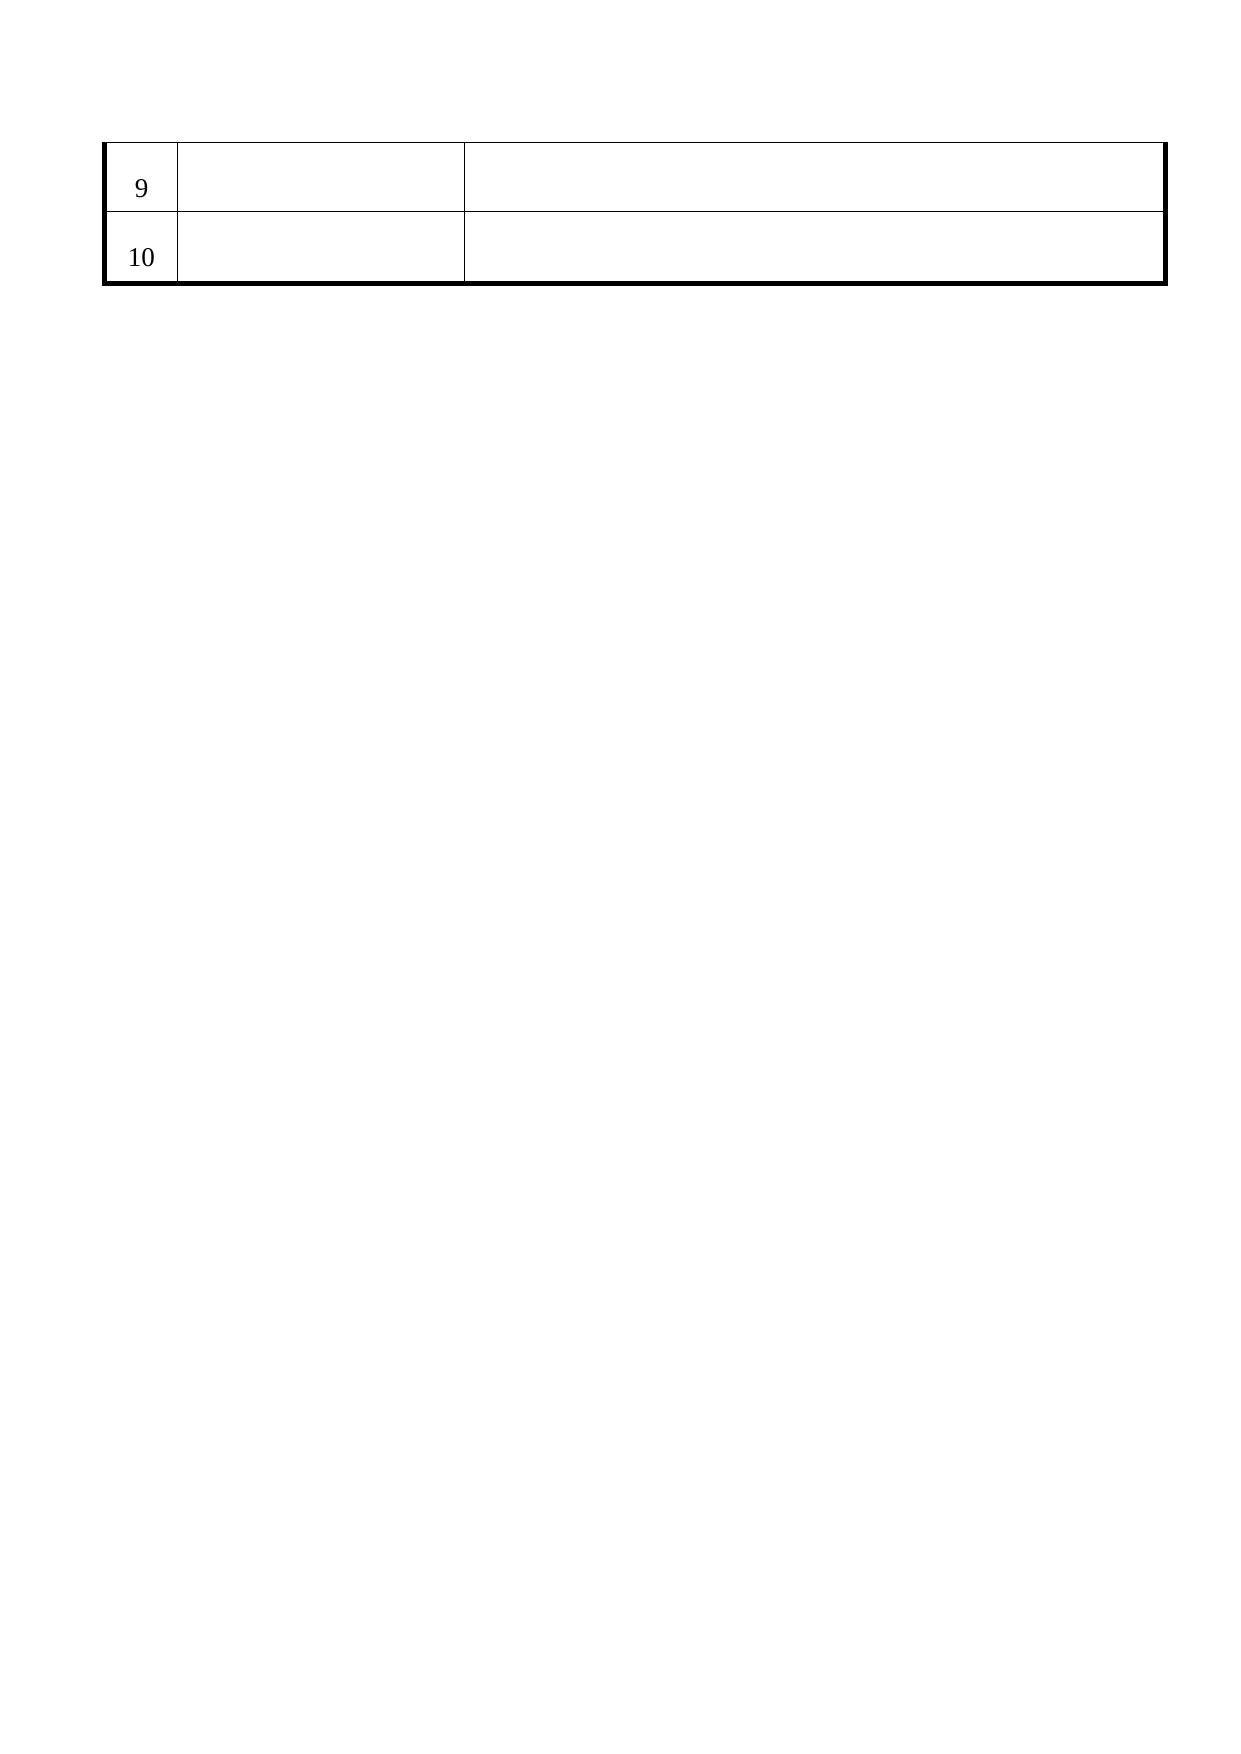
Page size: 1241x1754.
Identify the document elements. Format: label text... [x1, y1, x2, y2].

table_cell [178, 143, 464, 211]
table_cell 10 [107, 212, 177, 281]
table_cell [178, 212, 464, 281]
table_cell [465, 212, 1163, 281]
table_cell 9 [107, 143, 177, 211]
table_cell [465, 143, 1163, 211]
